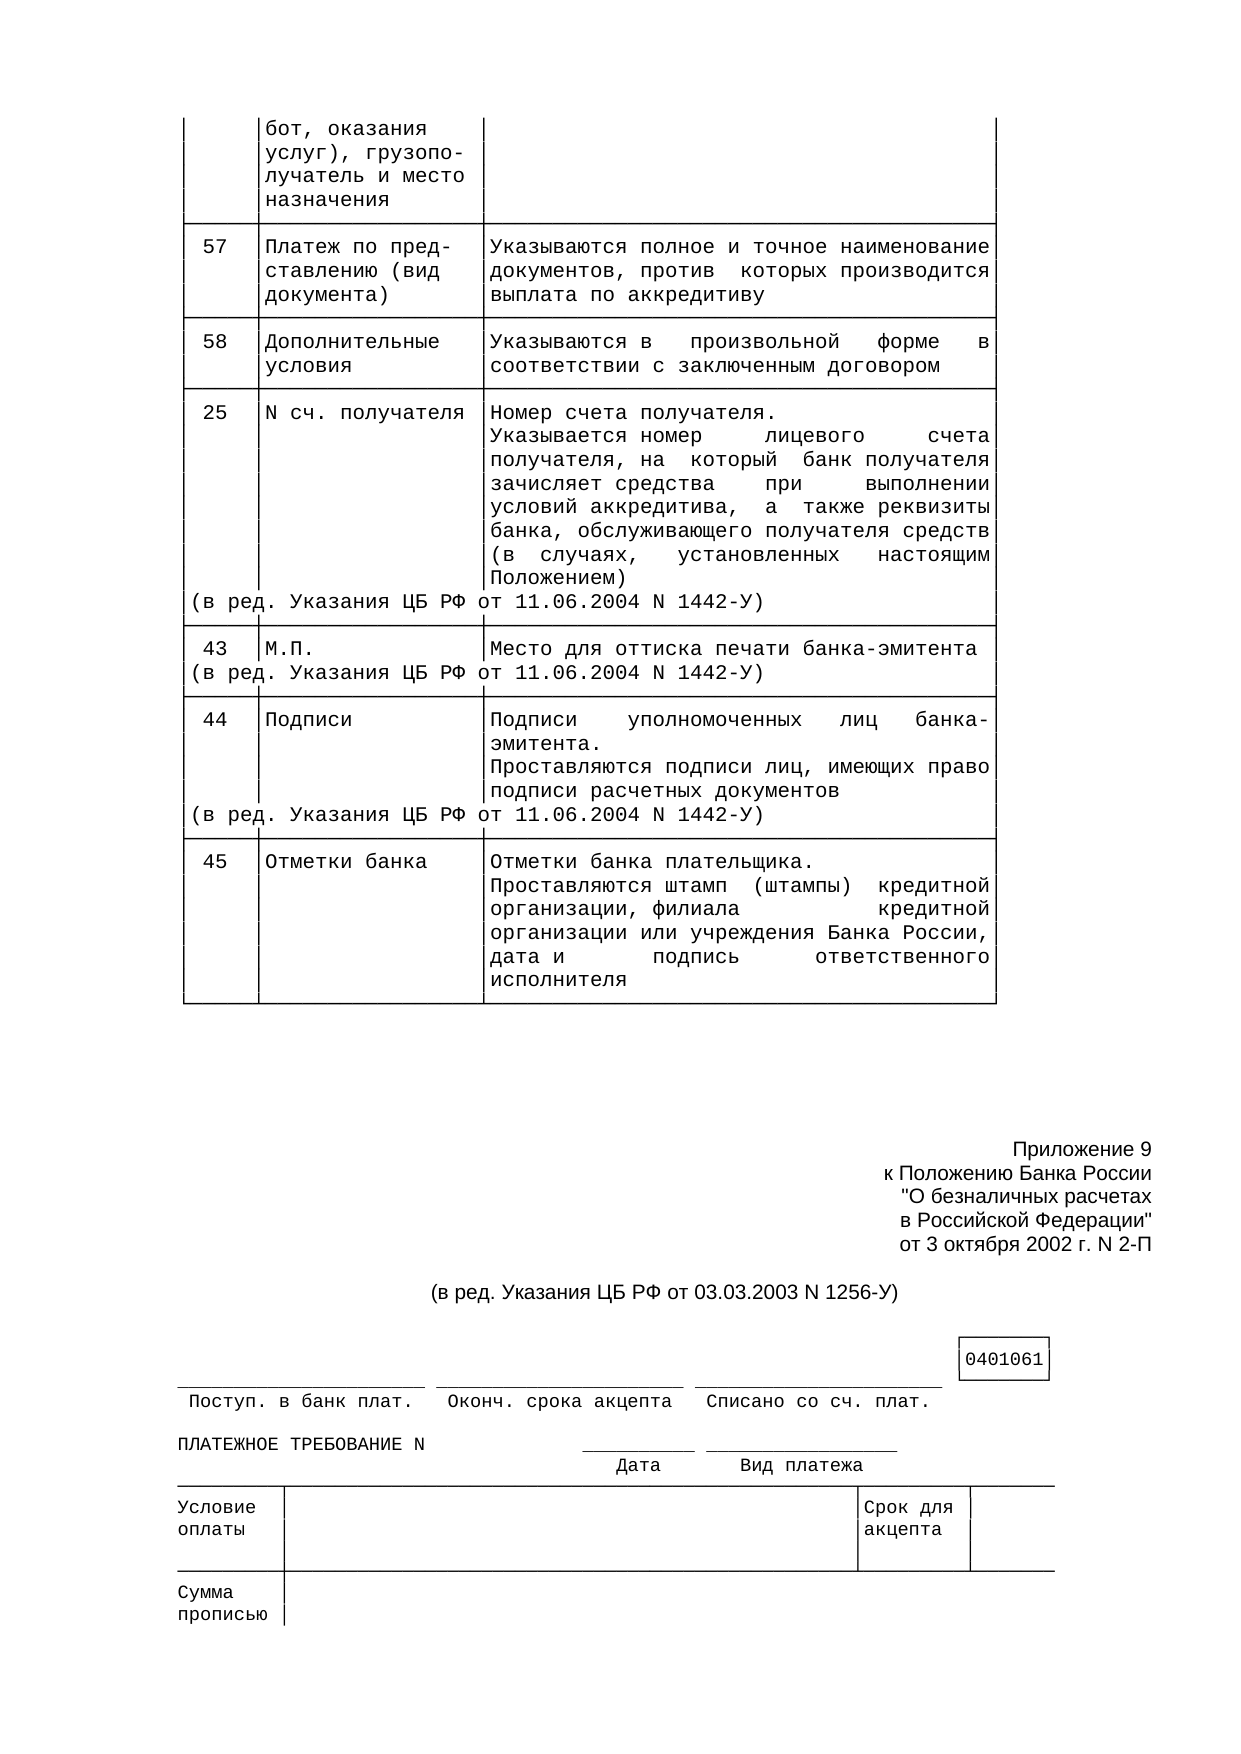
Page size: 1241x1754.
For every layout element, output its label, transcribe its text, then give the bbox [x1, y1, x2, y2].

text │0401061│ [177, 1349, 958, 1371]
text │ │ │(в случаях, установленных настоящим│ [259, 544, 483, 567]
text ├─────┼─────────────────┼────────────────────────────────────────┤ [177, 307, 1152, 331]
text к Положению Банка России [177, 1160, 1152, 1184]
text │ │ │ [858, 1541, 969, 1562]
text │ │ │зачисляет средства при выполнении│ [997, 473, 1152, 496]
text в Российской Федерации" [177, 1208, 1152, 1232]
text │ │ │эмитента. │ [997, 733, 1152, 757]
text ├─────┼─────────────────┼────────────────────────────────────────┤ [259, 686, 483, 696]
text ├─────┼─────────────────┼────────────────────────────────────────┤ [997, 615, 1152, 638]
text Сумма │ [284, 1583, 1152, 1604]
text │ │услуг), грузопо- │ │ [259, 142, 483, 165]
text │ 25 │N сч. получателя │Номер счета получателя. │ [997, 402, 1152, 426]
text │ │ │зачисляет средства при выполнении│ [184, 473, 258, 496]
text ├─────┼─────────────────┼────────────────────────────────────────┤ [259, 224, 483, 236]
text │(в ред. Указания ЦБ РФ от 11.06.2004 N 1442-У) │ [177, 591, 1152, 615]
text ├─────┼─────────────────┼────────────────────────────────────────┤ [484, 697, 996, 709]
text от 3 октября 2002 г. N 2-П [177, 1232, 1152, 1256]
text │ 45 │Отметки банка │Отметки банка плательщика. │ [177, 851, 1152, 875]
text оплаты │ │акцепта │ [284, 1519, 857, 1541]
text ─────────┬──────────────────────────────────────────────────┬─────────┬─────── [177, 1477, 1152, 1498]
text │ │ │зачисляет средства при выполнении│ [259, 473, 483, 496]
text ├─────┼─────────────────┼────────────────────────────────────────┤ [259, 213, 483, 223]
text │ │ │дата и подпись ответственного│ [259, 946, 483, 969]
text │ 25 │N сч. получателя │Номер счета получателя. │ [184, 402, 258, 426]
text │ │ │Проставляются штамп (штампы) кредитной│ [259, 875, 483, 898]
text оплаты │ │акцепта │ [970, 1519, 1152, 1541]
text ┌───────┐ [177, 1328, 1152, 1349]
text │ │ │Проставляются штамп (штампы) кредитной│ [997, 875, 1152, 898]
text ├─────┼─────────────────┼────────────────────────────────────────┤ [484, 213, 996, 223]
text │ │документа) │выплата по аккредитиву │ [997, 284, 1152, 307]
text │ 58 │Дополнительные │Указываются в произвольной форме в│ [484, 331, 996, 354]
text Поступ. в банк плат. Оконч. срока акцепта Списано со сч. плат. [177, 1392, 1152, 1413]
text │ │ │подписи расчетных документов │ [177, 780, 1152, 804]
text │ │ │Проставляются штамп (штампы) кредитной│ [484, 875, 996, 898]
text │ │ │Положением) │ [177, 567, 1152, 591]
text │ 58 │Дополнительные │Указываются в произвольной форме в│ [997, 331, 1152, 354]
text Условие │ │Срок для │ [858, 1498, 970, 1519]
text ├─────┼─────────────────┼────────────────────────────────────────┤ [177, 378, 1152, 402]
text │ 25 │N сч. получателя │Номер счета получателя. │ [259, 402, 483, 426]
text ├─────┼─────────────────┼────────────────────────────────────────┤ [259, 626, 483, 638]
text Условие │ │Срок для │ [284, 1498, 857, 1519]
text │(в ред. Указания ЦБ РФ от 11.06.2004 N 1442-У) │ [177, 662, 1152, 686]
text ├─────┼─────────────────┼────────────────────────────────────────┤ [997, 213, 1152, 236]
text ├─────┼─────────────────┼────────────────────────────────────────┤ [997, 686, 1152, 709]
text прописью │ [284, 1604, 1152, 1626]
text Условие │ │Срок для │ [971, 1498, 1152, 1519]
text │ │ │Проставляются подписи лиц, имеющих право│ [177, 757, 1152, 780]
text │ │ │банка, обслуживающего получателя средств│ [177, 520, 1152, 544]
text │ │ │дата и подпись ответственного│ [184, 946, 258, 969]
text ├─────┼─────────────────┼────────────────────────────────────────┤ [259, 615, 483, 625]
text │ │ │(в случаях, установленных настоящим│ [184, 544, 258, 567]
text │ │ │ [177, 1541, 283, 1562]
text │ │ │дата и подпись ответственного│ [997, 946, 1152, 969]
text │ 43 │М.П. │Место для оттиска печати банка-эмитента │ [177, 638, 1152, 662]
text ├─────┼─────────────────┼────────────────────────────────────────┤ [484, 615, 996, 625]
text └─────┴─────────────────┴────────────────────────────────────────┘ [177, 993, 1152, 1017]
text ├─────┼─────────────────┼────────────────────────────────────────┤ [259, 697, 483, 709]
text │ 57 │Платеж по пред- │Указываются полное и точное наименование│ [177, 236, 1152, 260]
text │ │ │условий аккредитива, а также реквизиты│ [177, 496, 1152, 520]
text │ │лучатель и место │ │ [177, 165, 1152, 189]
text ______________________ ______________________ ______________________ └───────┘ [177, 1371, 1152, 1392]
text │ │ │организации, филиала кредитной│ [177, 898, 1152, 922]
text │ │ │эмитента. │ [259, 733, 483, 757]
text ├─────┼─────────────────┼────────────────────────────────────────┤ [484, 224, 996, 236]
text │ │документа) │выплата по аккредитиву │ [184, 284, 258, 307]
text │(в ред. Указания ЦБ РФ от 11.06.2004 N 1442-У) │ [997, 804, 1152, 827]
text │ │ │получателя, на который банк получателя│ [177, 449, 1152, 473]
text │ 25 │N сч. получателя │Номер счета получателя. │ [484, 402, 996, 426]
text │ │ │(в случаях, установленных настоящим│ [484, 544, 996, 567]
text (в ред. Указания ЦБ РФ от 03.03.2003 N 1256-У) [177, 1280, 1152, 1304]
text │ 58 │Дополнительные │Указываются в произвольной форме в│ [184, 331, 258, 354]
text ├─────┼─────────────────┼────────────────────────────────────────┤ [484, 626, 996, 638]
text │ │ │зачисляет средства при выполнении│ [484, 473, 996, 496]
text │(в ред. Указания ЦБ РФ от 11.06.2004 N 1442-У) │ [184, 804, 996, 827]
text │ │услуг), грузопо- │ │ [997, 142, 1152, 165]
text │ │назначения │ │ [177, 189, 1152, 213]
text │0401061│ [1049, 1349, 1152, 1371]
text │ │ │исполнителя │ [177, 969, 1152, 993]
text ─────────┼──────────────────────────────────────────────────┴─────────┴─────── [177, 1562, 283, 1583]
text │ │ │организации или учреждения Банка России,│ [177, 922, 1152, 946]
text оплаты │ │акцепта │ [177, 1519, 283, 1541]
text │ │ │ [284, 1541, 857, 1562]
text │ │документа) │выплата по аккредитиву │ [259, 284, 483, 307]
text │ │ │дата и подпись ответственного│ [484, 946, 996, 969]
text │ │условия │соответствии с заключенным договором │ [177, 354, 1152, 378]
text │ │документа) │выплата по аккредитиву │ [484, 284, 996, 307]
text │ 44 │Подписи │Подписи уполномоченных лиц банка-│ [177, 709, 1152, 733]
text │ │ставлению (вид │документов, против которых производится│ [177, 260, 1152, 284]
text прописью │ [177, 1604, 283, 1626]
text ПЛАТЕЖНОЕ ТРЕБОВАНИЕ N __________ _________________ [177, 1434, 1152, 1456]
text │ │бот, оказания │ │ [177, 118, 1152, 142]
text │0401061│ [959, 1349, 1048, 1371]
text Условие │ │Срок для │ [177, 1498, 283, 1519]
text ├─────┼─────────────────┼────────────────────────────────────────┤ [177, 827, 1152, 851]
text │ │ │эмитента. │ [484, 733, 996, 757]
text │ │ │Указывается номер лицевого счета│ [177, 426, 1152, 449]
text оплаты │ │акцепта │ [858, 1519, 969, 1541]
text ├─────┼─────────────────┼────────────────────────────────────────┤ [484, 686, 996, 696]
text "О безналичных расчетах [177, 1184, 1152, 1208]
text │ │ │эмитента. │ [184, 733, 258, 757]
text │ │ │Проставляются штамп (штампы) кредитной│ [184, 875, 258, 898]
text Приложение 9 [177, 1136, 1152, 1160]
text Сумма │ [177, 1583, 283, 1604]
text │ │услуг), грузопо- │ │ [184, 142, 258, 165]
text │ │ │ [970, 1541, 1152, 1562]
text ─────────┼──────────────────────────────────────────────────┴─────────┴─────── [284, 1562, 1152, 1583]
text Дата Вид платежа [177, 1456, 1152, 1477]
text │ │услуг), грузопо- │ │ [484, 142, 996, 165]
text │ 58 │Дополнительные │Указываются в произвольной форме в│ [259, 331, 483, 354]
text │ │ │(в случаях, установленных настоящим│ [997, 544, 1152, 567]
